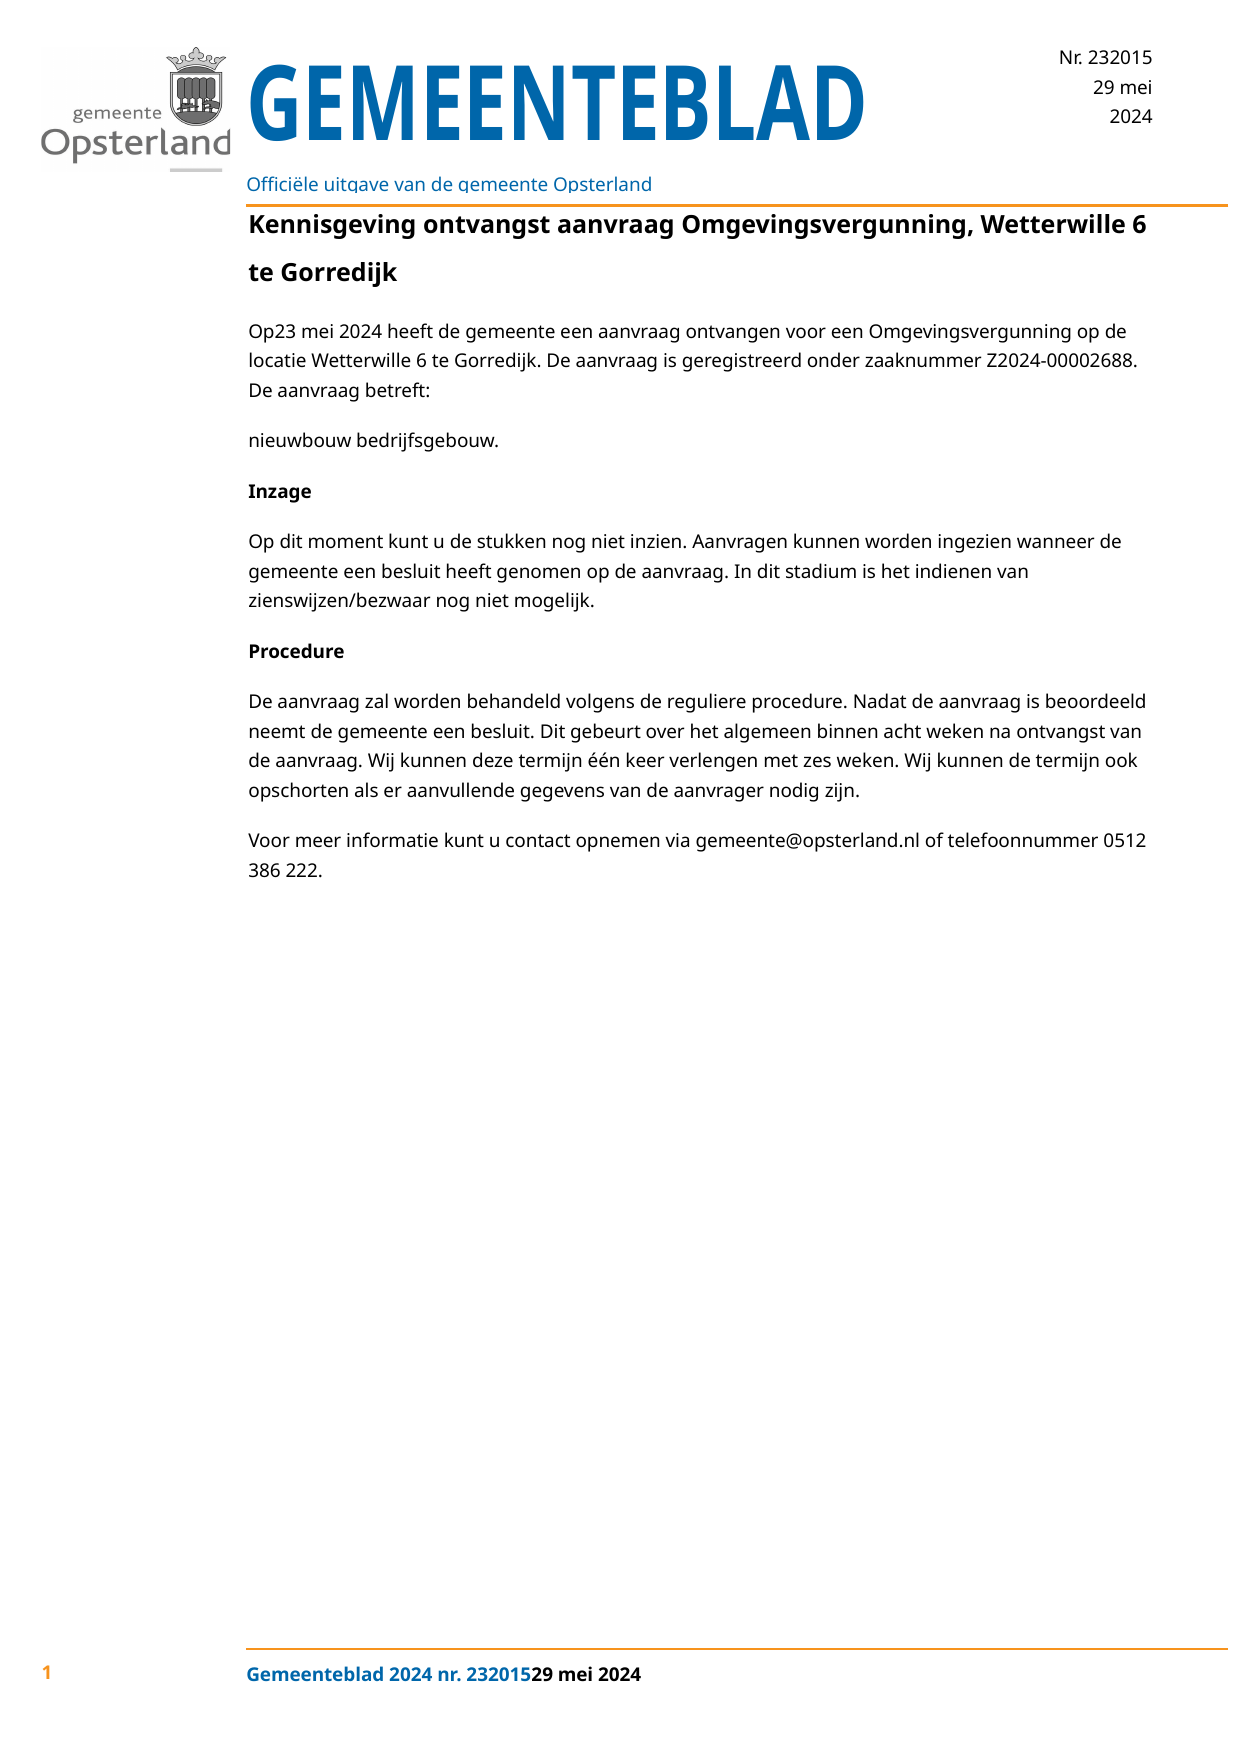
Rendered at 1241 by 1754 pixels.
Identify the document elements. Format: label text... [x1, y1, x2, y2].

text De aanvraag zal worden behandeld volgens de reguliere procedure. Nadat de aanvraag is beoordeeld neemt de gemeente een besluit. Dit gebeurt over het algemeen binnen acht weken na ontvangst van de aanvraag. Wij kunnen deze termijn één keer verlengen met zes weken. Wij kunnen de termijn ook opschorten als er aanvullende gegevens van de aanvrager nodig zijn. [248, 688, 1152, 803]
text Procedure [248, 638, 1152, 664]
text Kennisgeving ontvangst aanvraag Omgevingsvergunning, Wetterwille 6 te Gorredijk [248, 207, 1152, 288]
text Inzage [248, 478, 1152, 504]
text nieuwbouw bedrijfsgebouw. [248, 427, 1152, 453]
text Op23 mei 2024 heeft de gemeente een aanvraag ontvangen voor een Omgevingsvergunning op de locatie Wetterwille 6 te Gorredijk. De aanvraag is geregistreerd onder zaaknummer Z2024-00002688. De aanvraag betreft: [248, 318, 1152, 403]
text Op dit moment kunt u de stukken nog niet inzien. Aanvragen kunnen worden ingezien wanneer de gemeente een besluit heeft genomen op de aanvraag. In dit stadium is het indienen van zienswijzen/bezwaar nog niet mogelijk. [248, 528, 1152, 613]
picture [41, 47, 231, 172]
text Voor meer informatie kunt u contact opnemen via gemeente@opsterland.nl of telefoonnummer 0512 386 222. [248, 827, 1152, 883]
